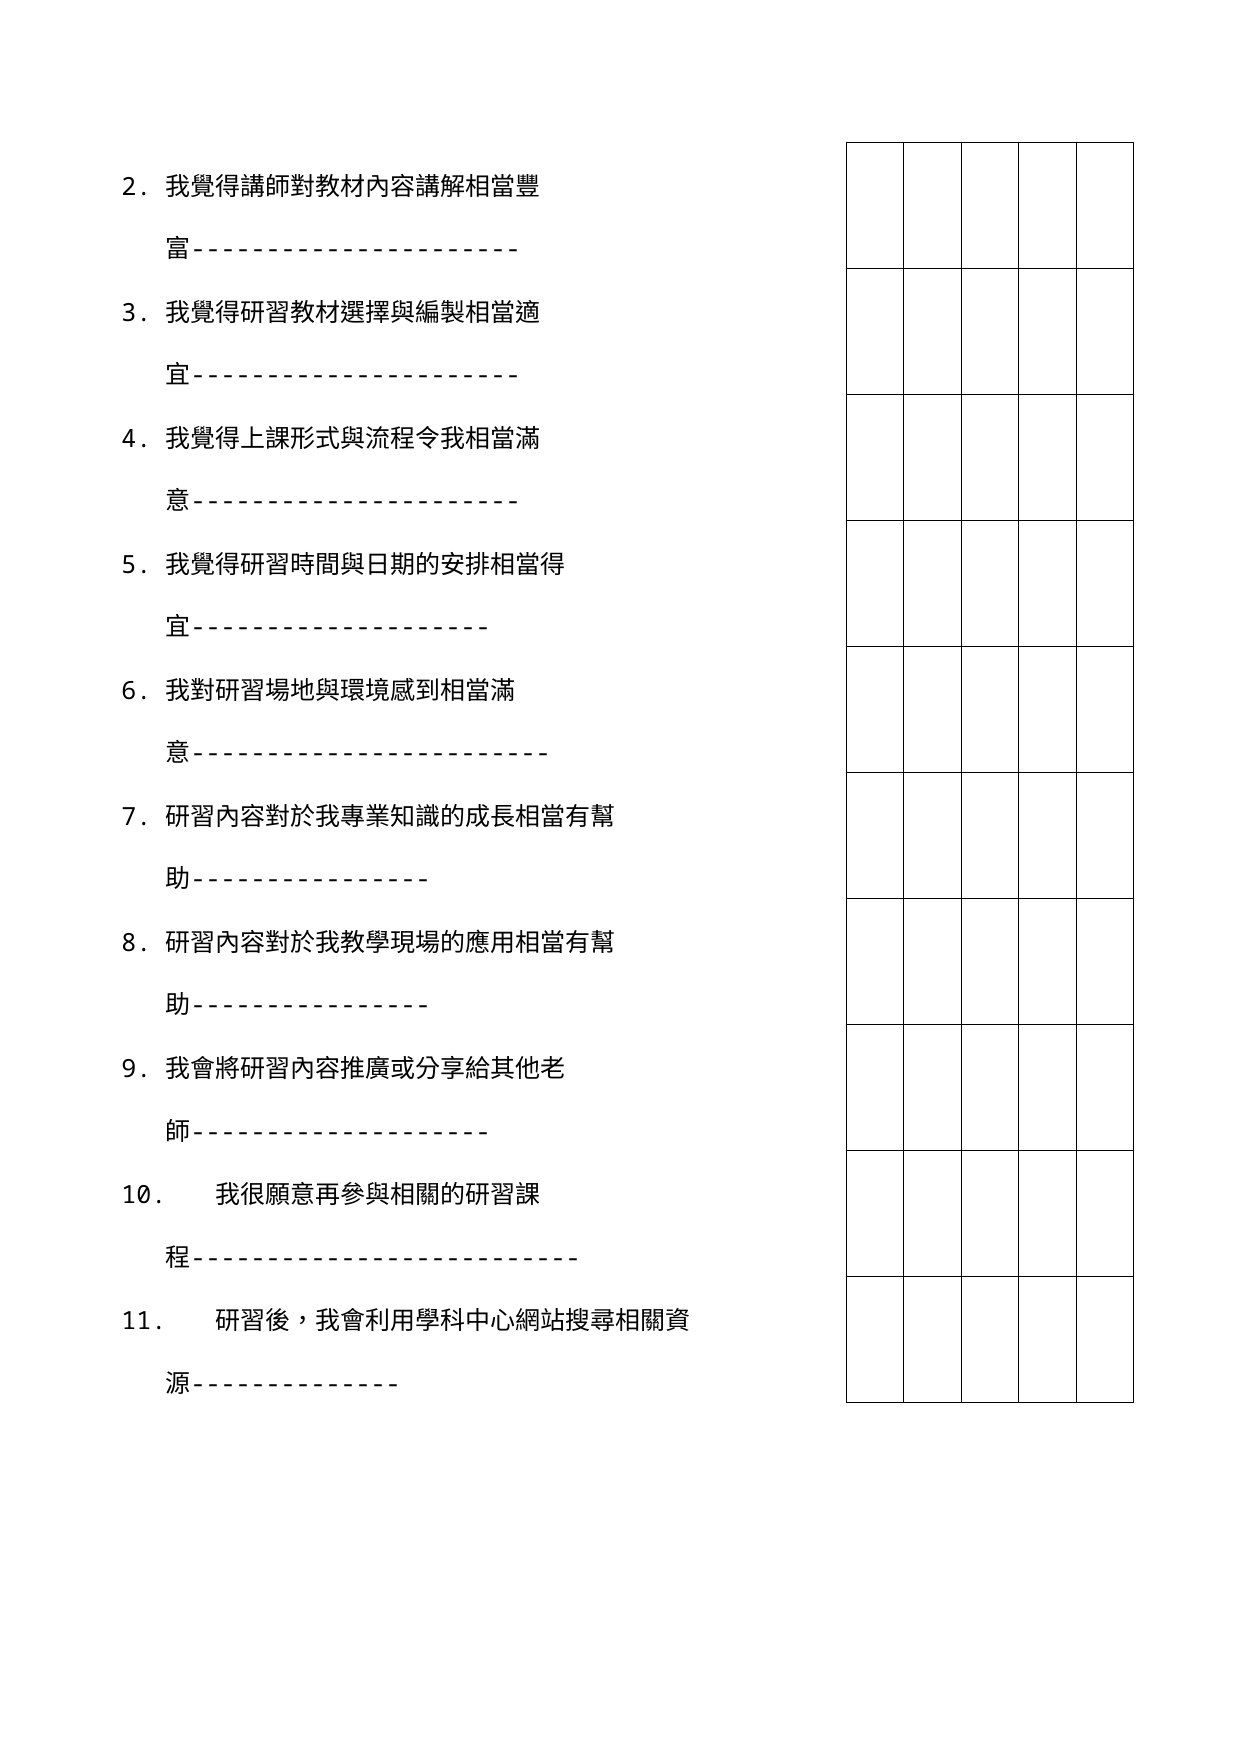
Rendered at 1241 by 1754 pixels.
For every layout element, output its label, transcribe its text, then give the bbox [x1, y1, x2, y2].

table_cell 我覺得研習教材選擇與編製相當適宜---------------------- [118, 268, 846, 394]
table_cell [847, 647, 903, 772]
table_cell 我覺得講師對教材內容講解相當豐富---------------------- [118, 142, 846, 268]
table_cell [904, 269, 961, 394]
table_cell [847, 143, 903, 268]
table_cell 我覺得研習時間與日期的安排相當得宜-------------------- [118, 520, 846, 646]
table_cell 我覺得上課形式與流程令我相當滿意---------------------- [118, 394, 846, 520]
table_cell [904, 395, 961, 520]
table_cell [962, 395, 1018, 520]
table_cell [1019, 395, 1076, 520]
table_cell [847, 1151, 903, 1276]
table_cell [1077, 1277, 1133, 1402]
table_cell [847, 395, 903, 520]
table_cell [847, 1277, 903, 1402]
table_cell [962, 773, 1018, 898]
table_cell [847, 773, 903, 898]
table_cell [847, 521, 903, 646]
table_cell [847, 1025, 903, 1150]
table_cell [1077, 395, 1133, 520]
table_cell [1077, 269, 1133, 394]
table_cell [904, 899, 961, 1024]
table_cell 研習後，我會利用學科中心網站搜尋相關資源-------------- [118, 1276, 846, 1402]
table_cell [847, 899, 903, 1024]
table_cell [1019, 269, 1076, 394]
table_cell 我對研習場地與環境感到相當滿意------------------------ [118, 646, 846, 772]
table_cell [1077, 899, 1133, 1024]
table_cell [904, 1025, 961, 1150]
table_cell [962, 143, 1018, 268]
table_cell [1019, 521, 1076, 646]
table_cell [962, 647, 1018, 772]
table_cell [962, 521, 1018, 646]
table_cell [1019, 647, 1076, 772]
table_cell [904, 521, 961, 646]
table_cell [904, 1151, 961, 1276]
table_cell [1019, 143, 1076, 268]
table_cell 研習內容對於我專業知識的成長相當有幫助---------------- [118, 772, 846, 898]
table_cell 研習內容對於我教學現場的應用相當有幫助---------------- [118, 898, 846, 1024]
table_cell [1077, 647, 1133, 772]
table_cell [904, 1277, 961, 1402]
table_cell [962, 269, 1018, 394]
table_cell [962, 1025, 1018, 1150]
table_cell [1077, 1151, 1133, 1276]
table_cell 我很願意再參與相關的研習課程-------------------------- [118, 1150, 846, 1276]
table_cell [847, 269, 903, 394]
table_cell [1077, 521, 1133, 646]
table_cell [1019, 1151, 1076, 1276]
table_cell [962, 899, 1018, 1024]
table_cell [1077, 1025, 1133, 1150]
table_cell [962, 1277, 1018, 1402]
table_cell [904, 143, 961, 268]
table_cell 我會將研習內容推廣或分享給其他老師-------------------- [118, 1024, 846, 1150]
table_cell [1019, 1277, 1076, 1402]
table_cell [1077, 143, 1133, 268]
table_cell [1019, 1025, 1076, 1150]
table_cell [904, 773, 961, 898]
table_cell [1077, 773, 1133, 898]
table_cell [1019, 899, 1076, 1024]
table_cell [904, 647, 961, 772]
table_cell [1019, 773, 1076, 898]
table_cell [962, 1151, 1018, 1276]
